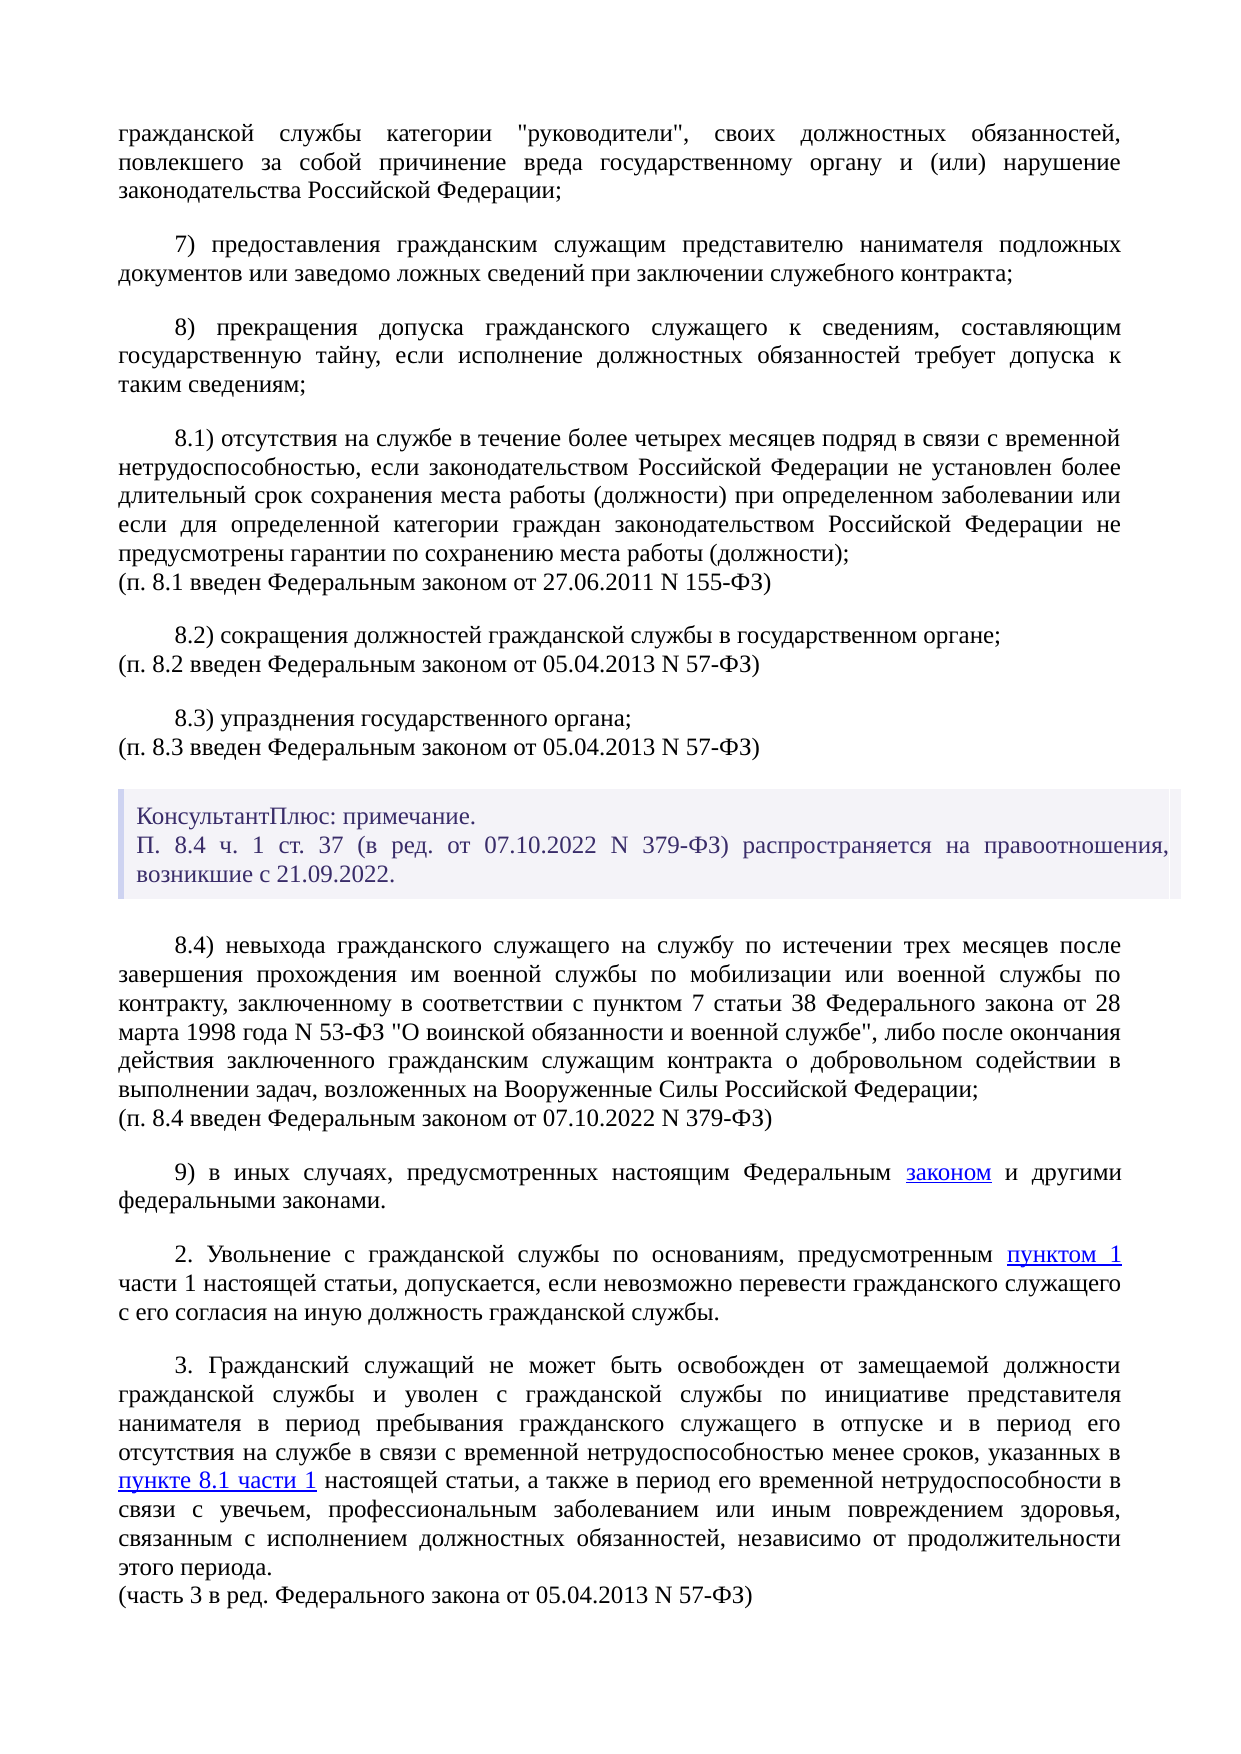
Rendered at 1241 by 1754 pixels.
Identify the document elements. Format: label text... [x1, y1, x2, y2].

text 8.1) отсутствия на службе в течение более четырех месяцев подряд в связи с временной нетрудоспособностью, если законодательством Российской Федерации не установлен более длительный срок сохранения места работы (должности) при определенном заболевании или если для определенной категории граждан законодательством Российской Федерации не предусмотрены гарантии по сохранению места работы (должности); [118, 423, 1122, 567]
table_header [118, 789, 124, 899]
text 8.2) сокращения должностей гражданской службы в государственном органе; [118, 621, 1122, 649]
text гражданской службы категории "руководители", своих должностных обязанностей, повлекшего за собой причинение вреда государственному органу и (или) нарушение законодательства Российской Федерации; [118, 118, 1122, 204]
text 8.4) невыхода гражданского служащего на службу по истечении трех месяцев после завершения прохождения им военной службы по мобилизации или военной службы по контракту, заключенному в соответствии с пунктом 7 статьи 38 Федерального закона от 28 марта 1998 года N 53-ФЗ "О воинской обязанности и военной службе", либо после окончания действия заключенного гражданским служащим контракта о добровольном содействии в выполнении задач, возложенных на Вооруженные Силы Российской Федерации; [118, 930, 1122, 1103]
text 2. Увольнение с гражданской службы по основаниям, предусмотренным пунктом 1 части 1 настоящей статьи, допускается, если невозможно перевести гражданского служащего с его согласия на иную должность гражданской службы. [118, 1239, 1122, 1325]
text 3. Гражданский служащий не может быть освобожден от замещаемой должности гражданской службы и уволен с гражданской службы по инициативе представителя нанимателя в период пребывания гражданского служащего в отпуске и в период его отсутствия на службе в связи с временной нетрудоспособностью менее сроков, указанных в пункте 8.1 части 1 настоящей статьи, а также в период его временной нетрудоспособности в связи с увечьем, профессиональным заболеванием или иным повреждением здоровья, связанным с исполнением должностных обязанностей, независимо от продолжительности этого периода. [118, 1350, 1122, 1580]
table_header [1170, 789, 1181, 899]
text (часть 3 в ред. Федерального закона от 05.04.2013 N 57-ФЗ) [118, 1580, 1122, 1609]
text (п. 8.4 введен Федеральным законом от 07.10.2022 N 379-ФЗ) [118, 1103, 1122, 1132]
text 8.3) упразднения государственного органа; [118, 703, 1122, 732]
text (п. 8.2 введен Федеральным законом от 05.04.2013 N 57-ФЗ) [118, 649, 1122, 678]
text (п. 8.1 введен Федеральным законом от 27.06.2011 N 155-ФЗ) [118, 567, 1122, 596]
table_header [124, 789, 136, 899]
text 7) предоставления гражданским служащим представителю нанимателя подложных документов или заведомо ложных сведений при заключении служебного контракта; [118, 229, 1122, 287]
text (п. 8.3 введен Федеральным законом от 05.04.2013 N 57-ФЗ) [118, 732, 1122, 761]
table_header КонсультантПлюс: примечание. П. 8.4 ч. 1 ст. 37 (в ред. от 07.10.2022 N 379-ФЗ) распространяется на правоотношения, возникшие с 21.09.2022. [136, 789, 1169, 899]
text 8) прекращения допуска гражданского служащего к сведениям, составляющим государственную тайну, если исполнение должностных обязанностей требует допуска к таким сведениям; [118, 312, 1122, 398]
text 9) в иных случаях, предусмотренных настоящим Федеральным законом и другими федеральными законами. [118, 1157, 1122, 1214]
